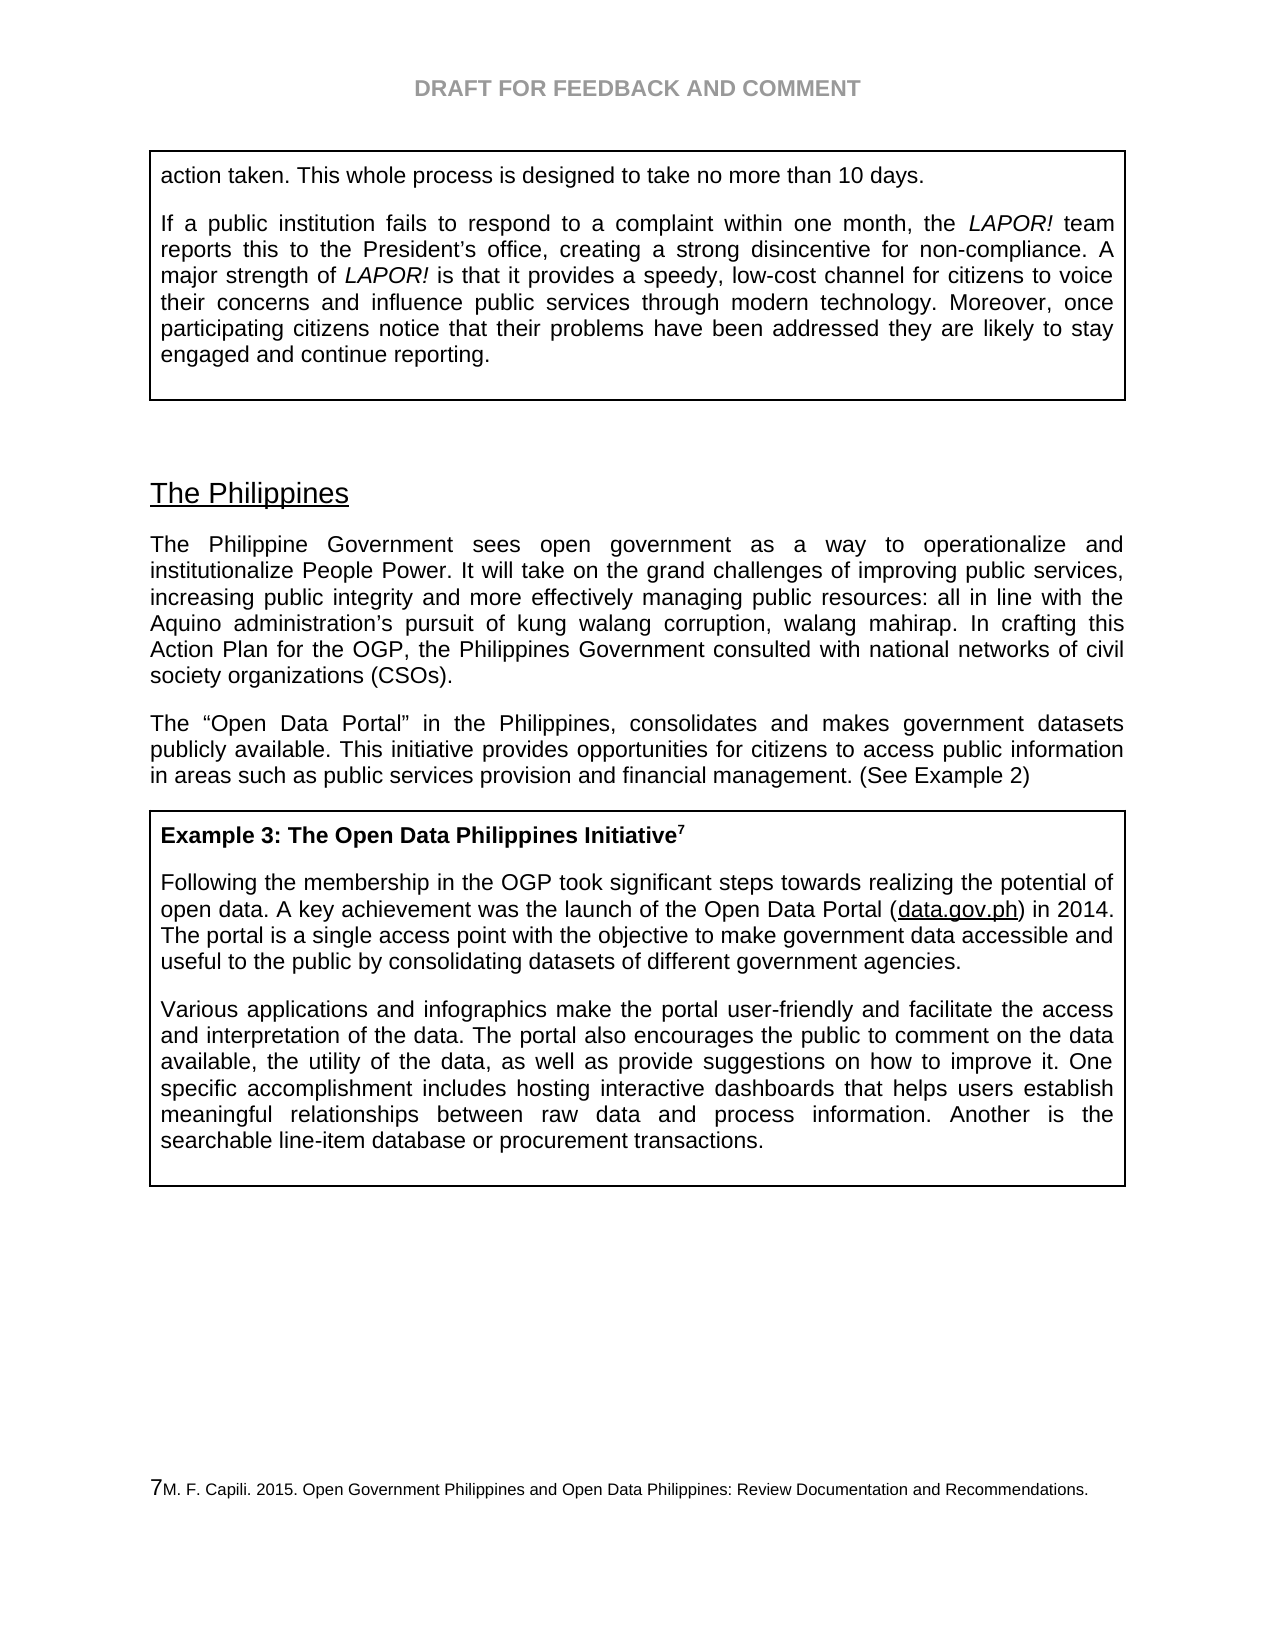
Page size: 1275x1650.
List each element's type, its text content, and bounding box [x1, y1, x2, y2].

text The “Open Data Portal” in the Philippines, consolidates and makes government datasets publicly available. This initiative provides opportunities for citizens to access public information in areas such as public services provision and financial management. (See Example 2) [150, 710, 1125, 789]
subtitle The Philippines [150, 476, 1125, 510]
text The Philippine Government sees open government as a way to operationalize and institutionalize People Power. It will take on the grand challenges of improving public services, increasing public integrity and more effectively managing public resources: all in line with the Aquino administration’s pursuit of kung walang corruption, walang mahirap. In crafting this Action Plan for the OGP, the Philippines Government consulted with national networks of civil society organizations (CSOs). [150, 531, 1125, 689]
table_header Example 3: The Open Data Philippines Initiative Following the membership in the OGP took significant steps towards realizing the potential of open data. A key achievement was the launch of the Open Data Portal (data.gov.ph) in 2014. The portal is a single access point with the objective to make government data accessible and useful to the public by consolidating datasets of different government agencies. Various applications and infographics make the portal user-friendly and facilitate the access and interpretation of the data. The portal also encourages the public to comment on the data available, the utility of the data, as well as provide suggestions on how to improve it. One specific accomplishment includes hosting interactive dashboards that helps users establish meaningful relationships between raw data and process information. Another is the searchable line-item database or procurement transactions. [151, 812, 1124, 1185]
table_header Example 2: LAPOR! - A Crowdsourcing Project for Public Services Improvement in Indonesia LAPOR! is an online complaints management system that allows citizens to report on public services. With various digital technologies such as e-mail, text messaging, online reporting, etc., citizens can report anything from teacher absenteeism, damaged roads, and improper behavior by public servants. Once the report is filed, and following validation by the UKP-PPP team, it is forwarded to the relevant ministry or government agency. The concerned institution then sends a response through LAPOR! with an SMS notification to the complainant about action taken. This whole process is designed to take no more than 10 days. If a public institution fails to respond to a complaint within one month, the LAPOR! team reports this to the President’s office, creating a strong disincentive for non-compliance. A major strength of LAPOR! is that it provides a speedy, low-cost channel for citizens to voice their concerns and influence public services through modern technology. Moreover, once participating citizens notice that their problems have been addressed they are likely to stay engaged and continue reporting. [151, 152, 1124, 399]
